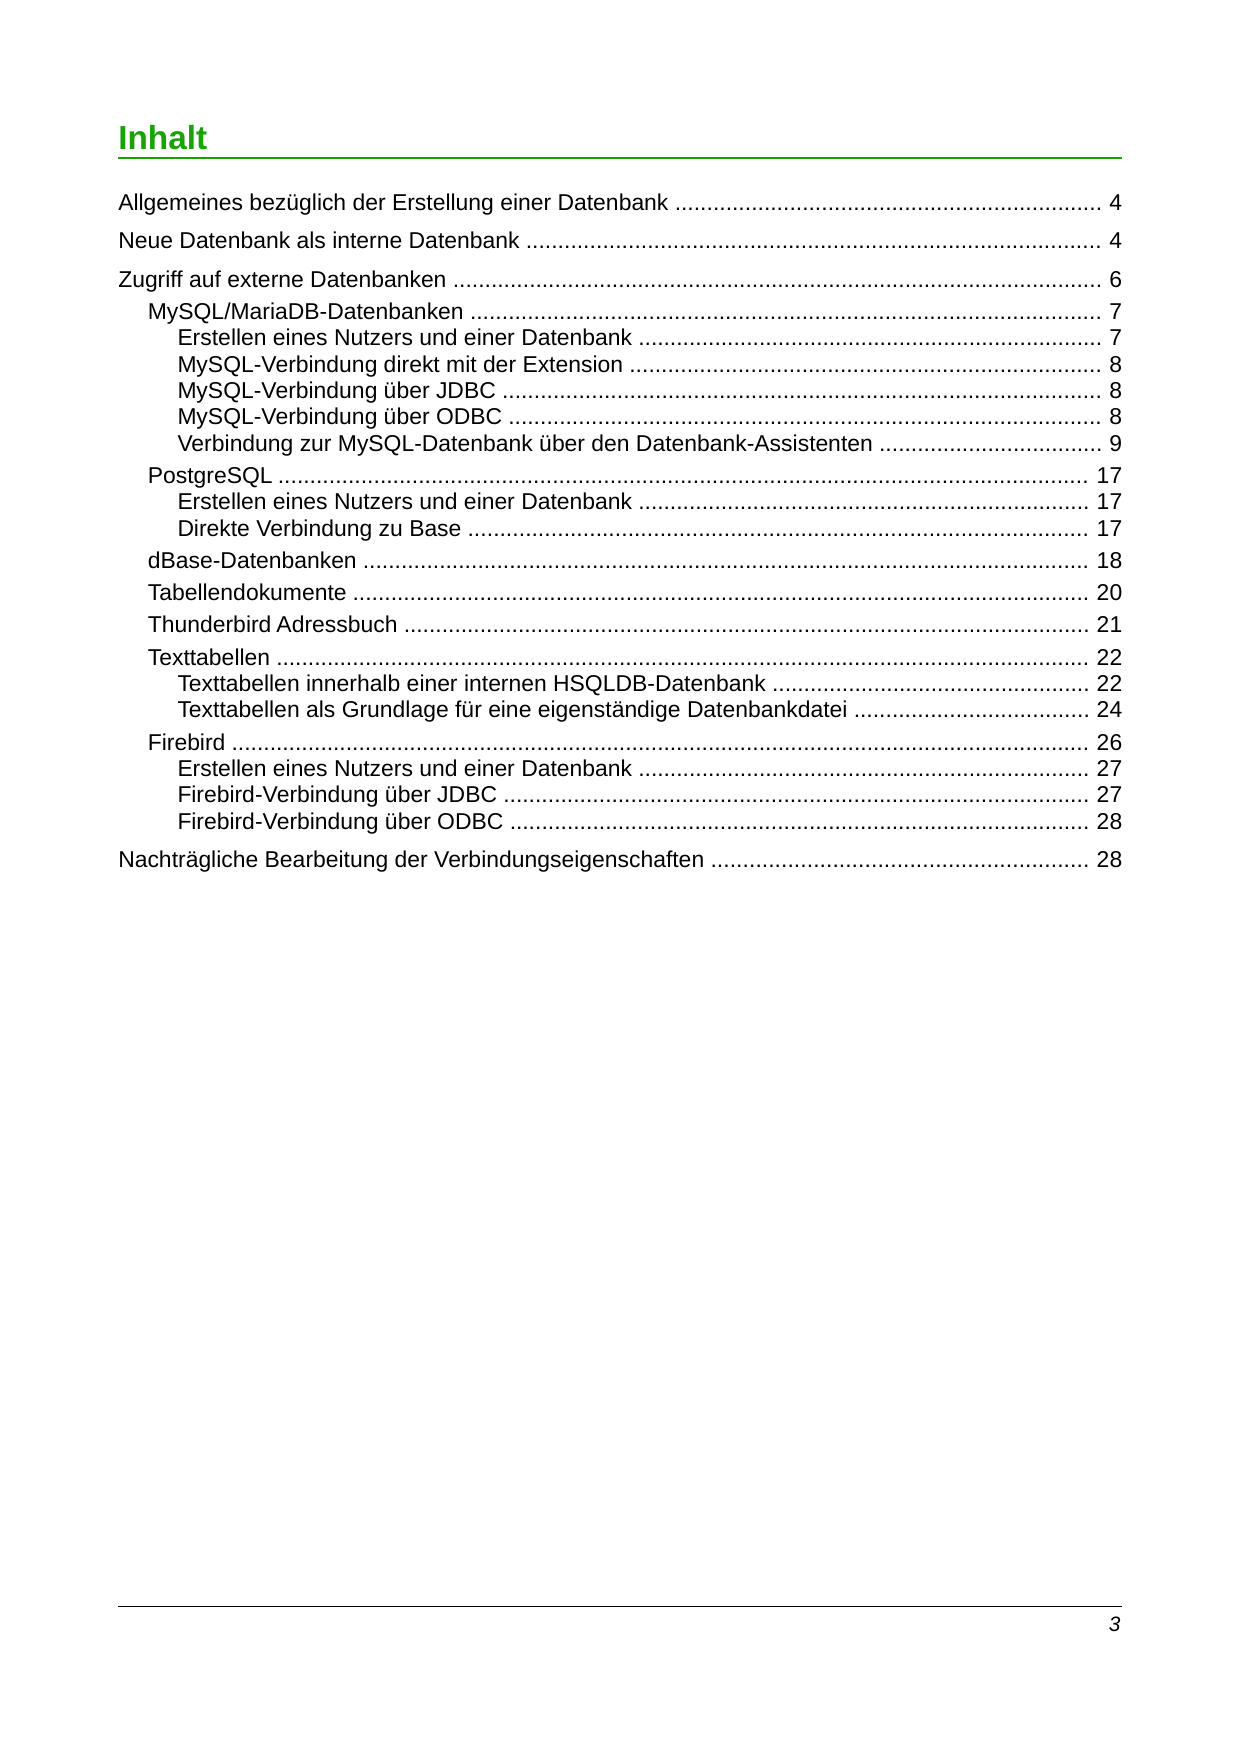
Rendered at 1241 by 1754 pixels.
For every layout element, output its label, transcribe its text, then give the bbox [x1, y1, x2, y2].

text Firebird-Verbindung über ODBC 28 [177, 808, 1122, 834]
text Allgemeines bezüglich der Erstellung einer Datenbank 4 [118, 189, 1122, 216]
text Thunderbird Adressbuch 21 [148, 611, 1122, 638]
text Nachträgliche Bearbeitung der Verbindungseigenschaften 28 [118, 846, 1122, 872]
text Texttabellen als Grundlage für eine eigenständige Datenbankdatei 24 [177, 696, 1122, 723]
text Erstellen eines Nutzers und einer Datenbank 17 [177, 488, 1122, 514]
text Zugriff auf externe Datenbanken 6 [118, 266, 1122, 292]
text MySQL-Verbindung über ODBC 8 [177, 403, 1122, 429]
text Verbindung zur MySQL-Datenbank über den Datenbank-Assistenten 9 [177, 429, 1122, 456]
text Tabellendokumente 20 [148, 579, 1122, 606]
text dBase-Datenbanken 18 [148, 547, 1122, 573]
text Erstellen eines Nutzers und einer Datenbank 27 [177, 755, 1122, 781]
text Direkte Verbindung zu Base 17 [177, 514, 1122, 541]
text MySQL/MariaDB-Datenbanken 7 [148, 298, 1122, 324]
text Texttabellen innerhalb einer internen HSQLDB-Datenbank 22 [177, 670, 1122, 696]
text Texttabellen 22 [148, 644, 1122, 670]
text Erstellen eines Nutzers und einer Datenbank 7 [177, 324, 1122, 351]
text Firebird-Verbindung über JDBC 27 [177, 781, 1122, 808]
text Neue Datenbank als interne Datenbank 4 [118, 227, 1122, 254]
text Firebird 26 [148, 729, 1122, 755]
text MySQL-Verbindung direkt mit der Extension 8 [177, 351, 1122, 377]
text MySQL-Verbindung über JDBC 8 [177, 377, 1122, 403]
text PostgreSQL 17 [148, 462, 1122, 488]
text Inhalt [118, 118, 1122, 157]
